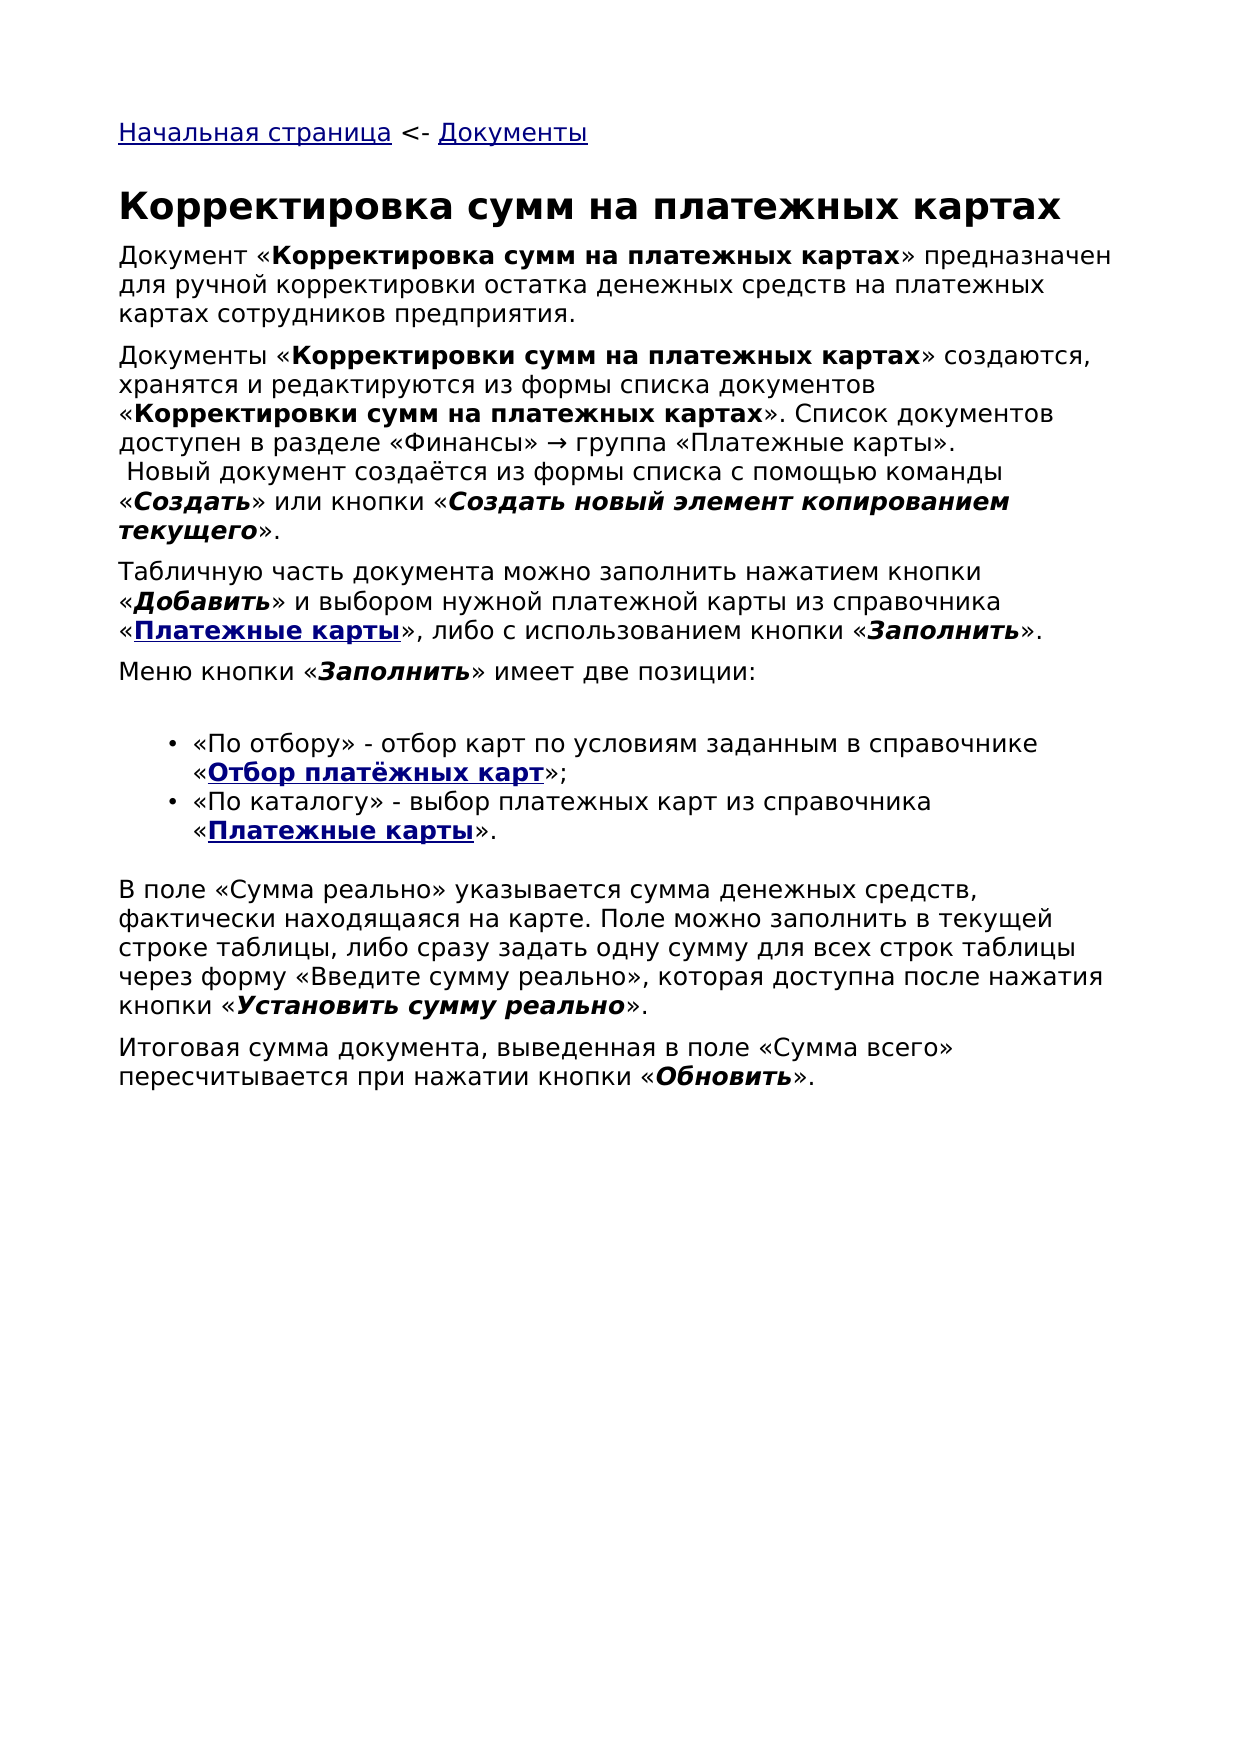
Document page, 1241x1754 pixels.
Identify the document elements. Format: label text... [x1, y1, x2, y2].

list «По каталогу» - выбор платежных карт из справочника «Платежные карты». [177, 787, 1122, 845]
text Документы «Корректировки сумм на платежных картах» создаются, хранятся и редактируются из формы списка документов «Корректировки сумм на платежных картах». Список документов доступен в разделе «Финансы» → группа «Платежные карты». Новый документ создаётся из формы списка с помощью команды «Создать» или кнопки «Создать новый элемент копированием текущего». [118, 341, 1122, 545]
text В поле «Сумма реально» указывается сумма денежных средств, фактически находящаяся на карте. Поле можно заполнить в текущей строке таблицы, либо сразу задать одну сумму для всех строк таблицы через форму «Введите сумму реально», которая доступна после нажатия кнопки «Установить сумму реально». [118, 875, 1122, 1021]
list «По отбору» - отбор карт по условиям заданным в справочнике «Отбор платёжных карт»; [177, 729, 1122, 787]
text Меню кнопки «Заполнить» имеет две позиции: [118, 658, 1122, 687]
text Итоговая сумма документа, выведенная в поле «Сумма всего» пересчитывается при нажатии кнопки «Обновить». [118, 1033, 1122, 1092]
text Начальная страница <- Документы [118, 118, 1122, 147]
text Документ «Корректировка сумм на платежных картах» предназначен для ручной корректировки остатка денежных средств на платежных картах сотрудников предприятия. [118, 241, 1122, 328]
text Табличную часть документа можно заполнить нажатием кнопки «Добавить» и выбором нужной платежной карты из справочника «Платежные карты», либо с использованием кнопки «Заполнить». [118, 558, 1122, 645]
subtitle Корректировка сумм на платежных картах [118, 185, 1122, 228]
